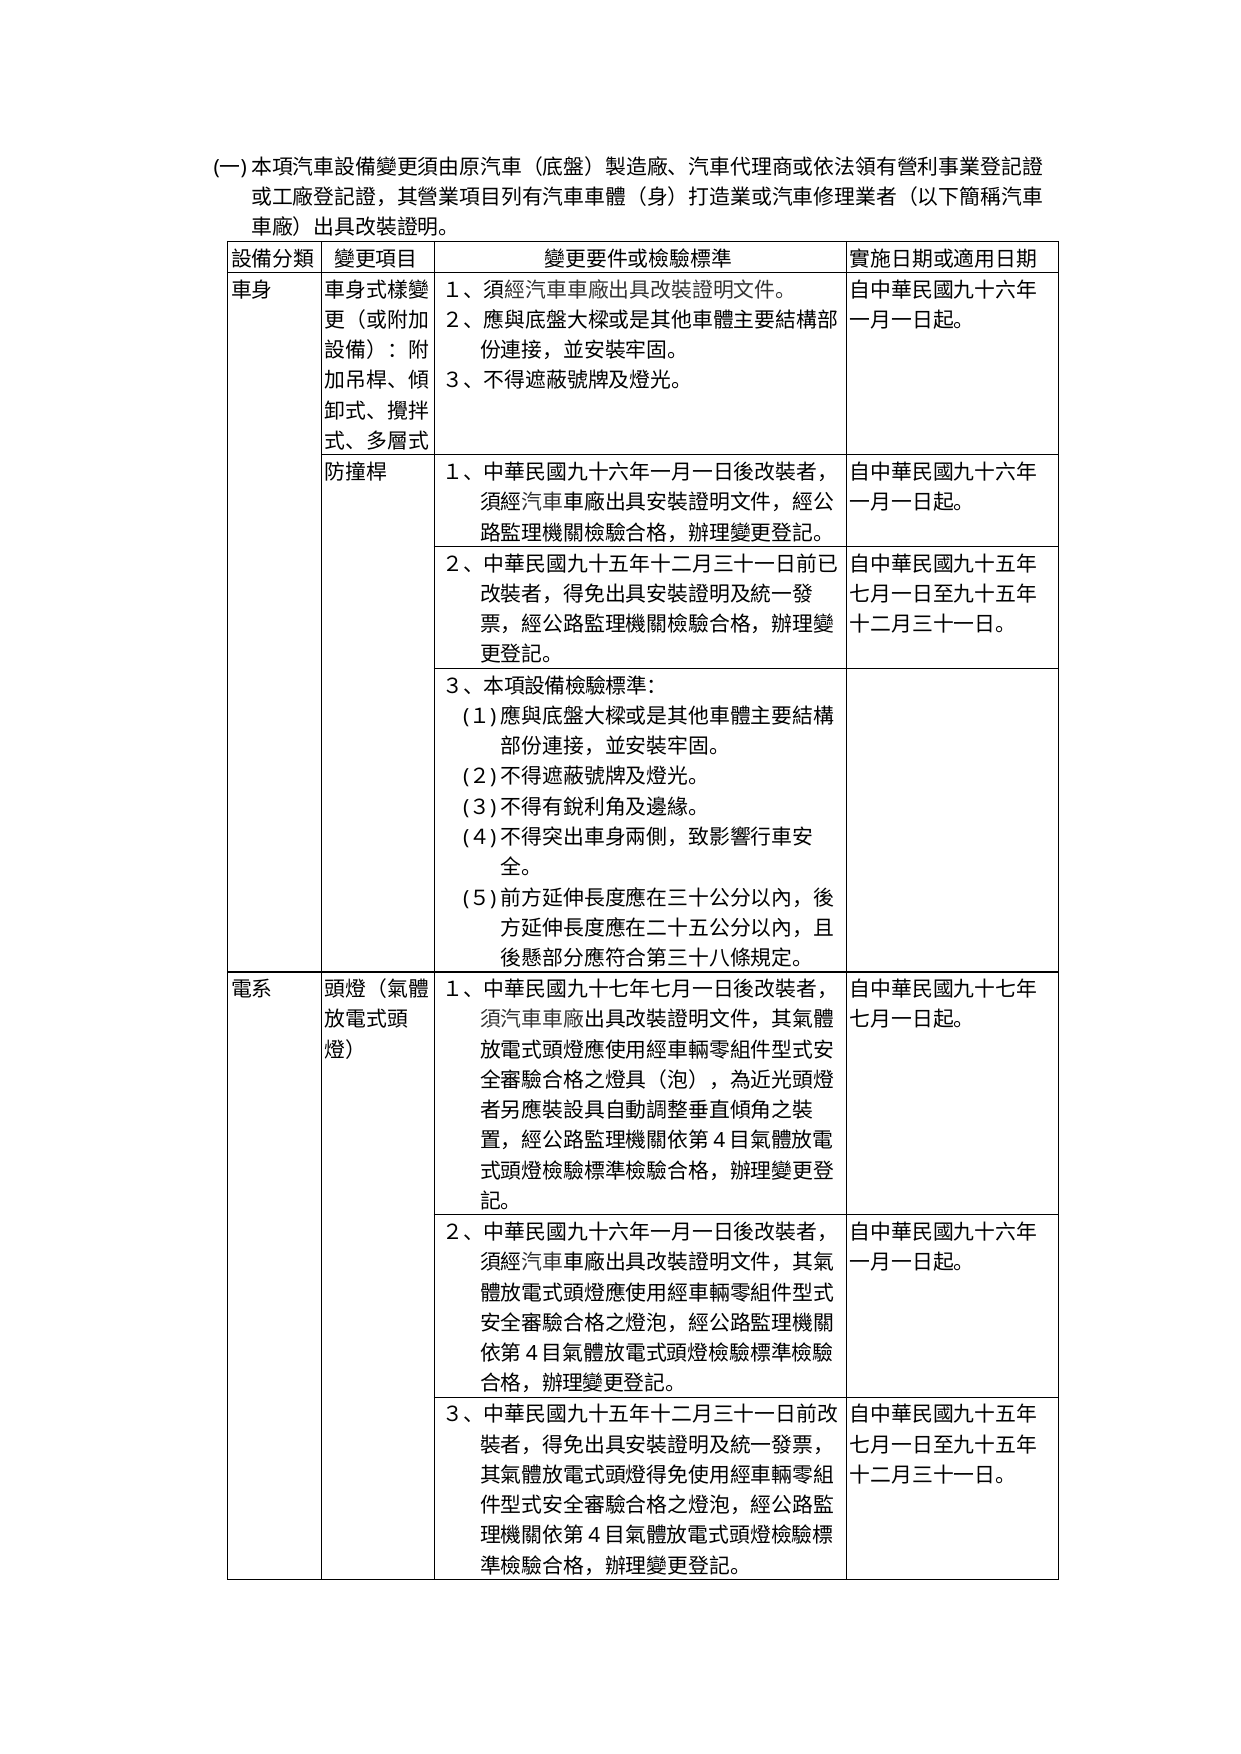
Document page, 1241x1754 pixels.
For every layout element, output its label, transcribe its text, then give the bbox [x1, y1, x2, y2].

table_cell ３、本項設備檢驗標準： (１) 應與底盤大樑或是其他車體主要結構部份連接，並安裝牢固。 (２) 不得遮蔽號牌及燈光。 (３) 不得有銳利角及邊緣。 (４) 不得突出車身兩側，致影響行車安全。 (５) 前方延伸長度應在三十公分以內，後方延伸長度應在二十五公分以內，且後懸部分應符合第三十八條規定。 [435, 669, 846, 971]
table_cell ２、中華民國九十五年十二月三十一日前已改裝者，得免出具安裝證明及統一發票，經公路監理機關檢驗合格，辦理變更登記。 [435, 547, 846, 668]
table_cell 防撞桿 [322, 455, 434, 971]
table_cell 自中華民國九十六年一月一日起。 [847, 1215, 1058, 1397]
table_cell 頭燈（氣體放電式頭燈） [322, 973, 434, 1579]
table_cell 自中華民國九十五年七月一日至九十五年十二月三十一日。 [847, 1398, 1058, 1579]
table_header 設備分類 [228, 242, 321, 272]
table_cell 電系 [228, 973, 321, 1579]
table_header 變更要件或檢驗標準 [435, 242, 846, 272]
table_cell １、須經汽車車廠出具改裝證明文件。 ２、應與底盤大樑或是其他車體主要結構部份連接，並安裝牢固。 ３、不得遮蔽號牌及燈光。 [435, 273, 846, 454]
table_cell [847, 669, 1058, 971]
text (一) 本項汽車設備變更須由原汽車（底盤）製造廠、汽車代理商或依法領有營利事業登記證或工廠登記證，其營業項目列有汽車車體（身）打造業或汽車修理業者（以下簡稱汽車車廠）出具改裝證明。 [192, 150, 1048, 241]
table_header 實施日期或適用日期 [847, 242, 1058, 272]
table_cell ２、中華民國九十六年一月一日後改裝者，須經汽車車廠出具改裝證明文件，其氣體放電式頭燈應使用經車輛零組件型式安全審驗合格之燈泡，經公路監理機關依第4目氣體放電式頭燈檢驗標準檢驗合格，辦理變更登記。 [435, 1215, 846, 1397]
table_cell ３、中華民國九十五年十二月三十一日前改裝者，得免出具安裝證明及統一發票，其氣體放電式頭燈得免使用經車輛零組件型式安全審驗合格之燈泡，經公路監理機關依第4目氣體放電式頭燈檢驗標準檢驗合格，辦理變更登記。 [435, 1398, 846, 1579]
table_cell １、中華民國九十七年七月一日後改裝者，須汽車車廠出具改裝證明文件，其氣體放電式頭燈應使用經車輛零組件型式安全審驗合格之燈具（泡），為近光頭燈者另應裝設具自動調整垂直傾角之裝置，經公路監理機關依第4目氣體放電式頭燈檢驗標準檢驗合格，辦理變更登記。 [435, 973, 846, 1214]
table_cell 車身式樣變更（或附加設備）：附加吊桿、傾卸式、攪拌式、多層式 [322, 273, 434, 454]
table_cell 自中華民國九十六年一月一日起。 [847, 455, 1058, 546]
table_header 變更項目 [322, 242, 434, 272]
table_cell 自中華民國九十五年七月一日至九十五年十二月三十一日。 [847, 547, 1058, 668]
table_cell １、中華民國九十六年一月一日後改裝者，須經汽車車廠出具安裝證明文件，經公路監理機關檢驗合格，辦理變更登記。 [435, 455, 846, 546]
table_cell 車身 [228, 273, 321, 971]
table_cell 自中華民國九十七年七月一日起。 [847, 973, 1058, 1214]
table_cell 自中華民國九十六年一月一日起。 [847, 273, 1058, 454]
